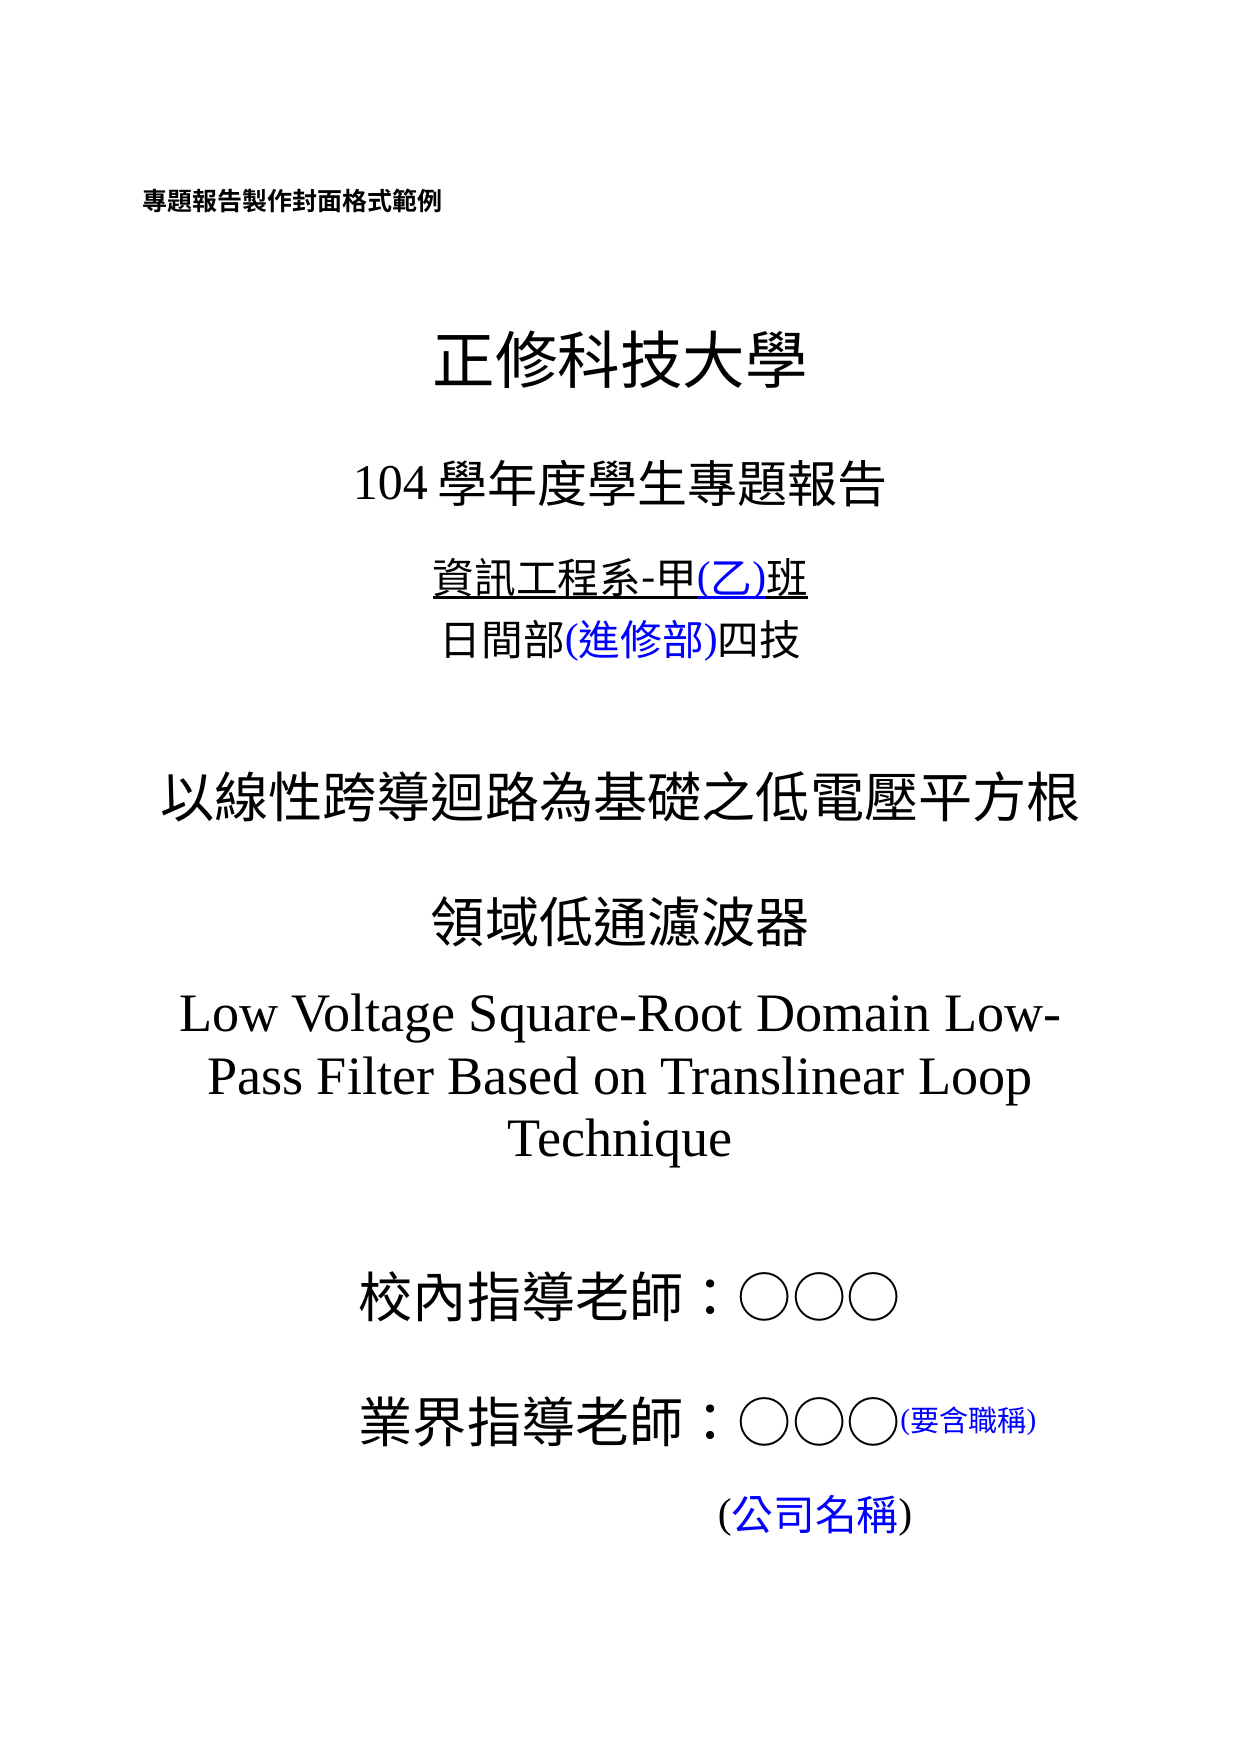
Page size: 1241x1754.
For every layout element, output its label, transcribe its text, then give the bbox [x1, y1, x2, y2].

text (公司名稱) [142, 1471, 1098, 1533]
text Low Voltage Square-Root Domain Low-Pass Filter Based on Translinear Loop Technique [142, 971, 1098, 1158]
text 資訊工程系-甲(乙)班 [142, 533, 1098, 596]
text 業界指導老師：○○○(要含職稱) [142, 1346, 1098, 1471]
text 日間部(進修部)四技 [142, 596, 1098, 658]
text 正修科技大學 [142, 283, 1098, 408]
text 以線性跨導迴路為基礎之低電壓平方根領域低通濾波器 [142, 721, 1098, 971]
text 校內指導老師：○○○ [142, 1221, 1098, 1346]
text 104學年度學生專題報告 [142, 408, 1098, 533]
text 專題報告製作封面格式範例 [142, 158, 1098, 221]
